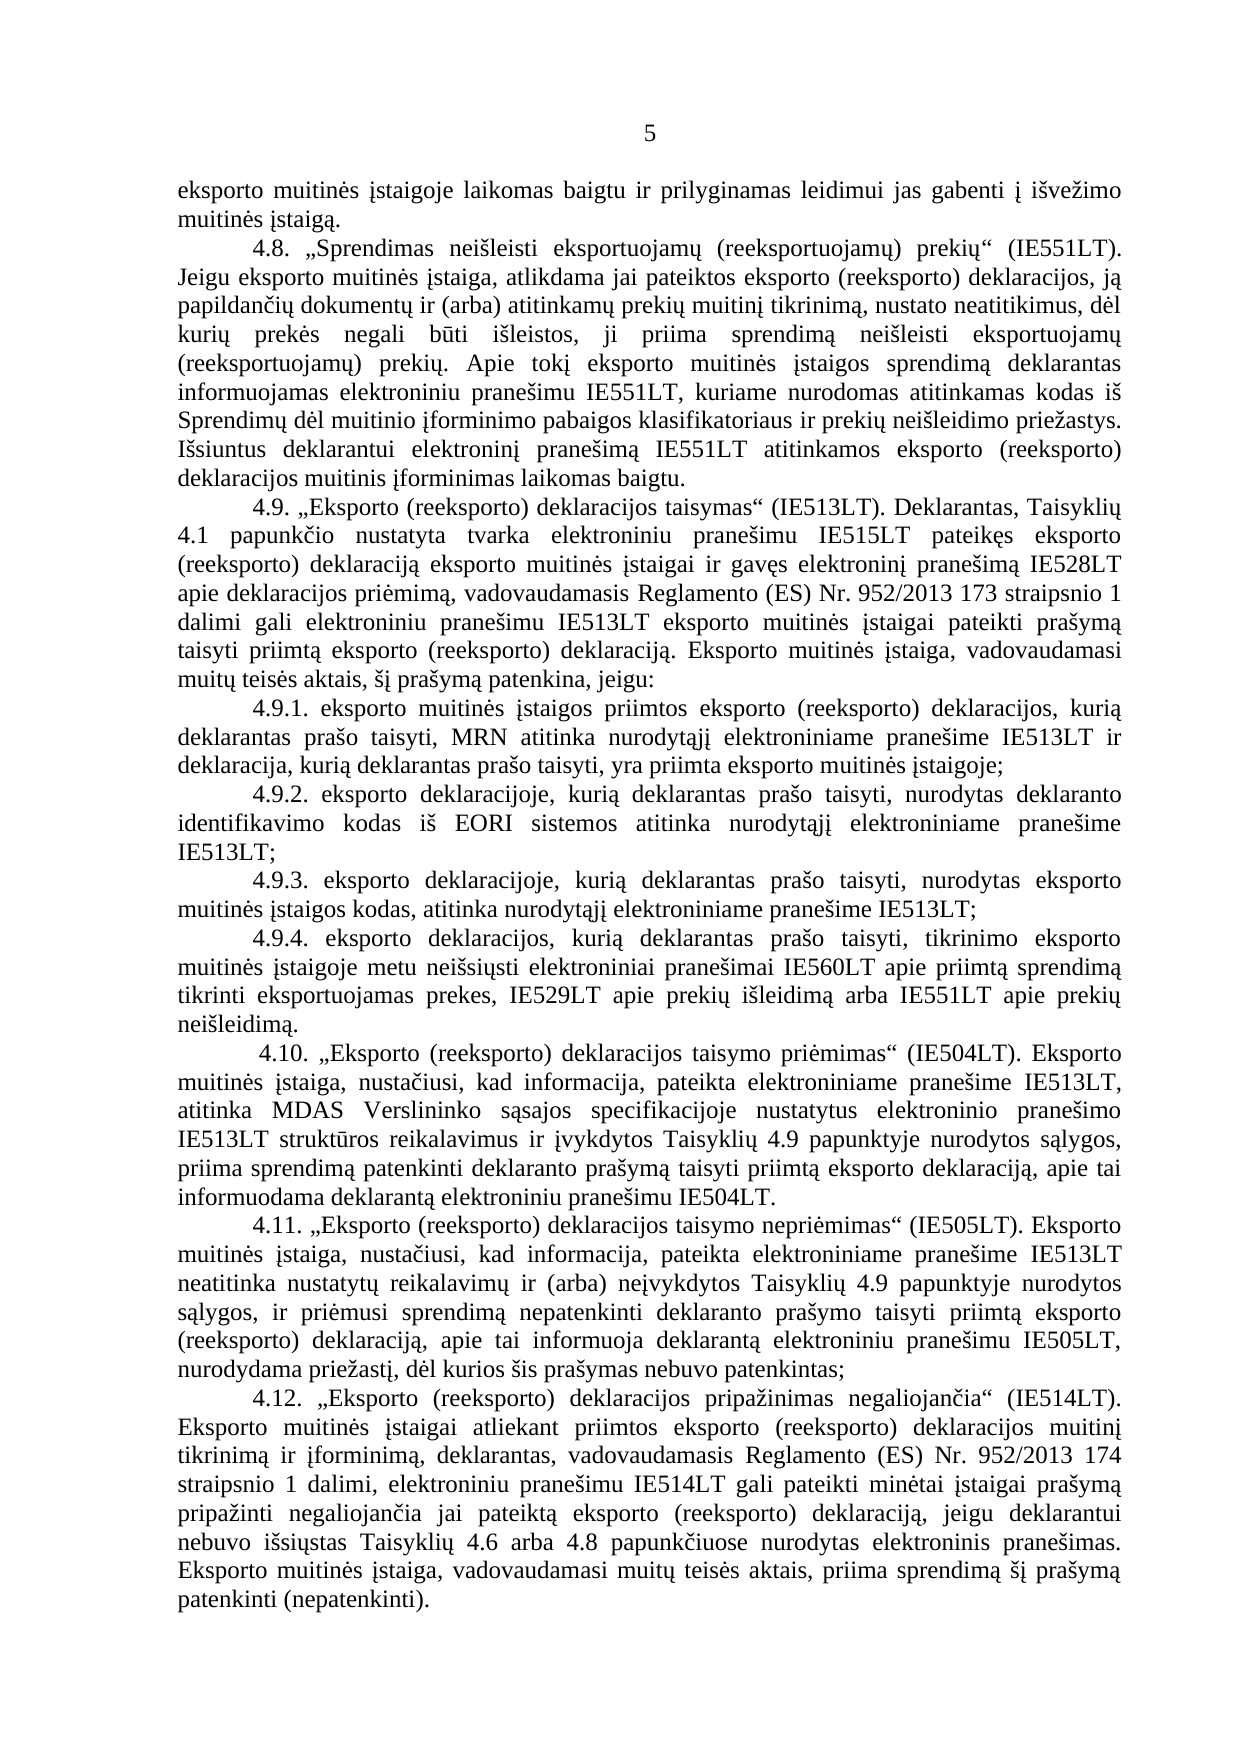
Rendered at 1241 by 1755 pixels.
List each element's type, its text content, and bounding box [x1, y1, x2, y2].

text 4.12. „Eksporto (reeksporto) deklaracijos pripažinimas negaliojančia“ (IE514LT). Eksporto muitinės įstaigai atliekant priimtos eksporto (reeksporto) deklaracijos muitinį tikrinimą ir įforminimą, deklarantas, vadovaudamasis Reglamento (ES) Nr. 952/2013 174 straipsnio 1 dalimi, elektroniniu pranešimu IE514LT gali pateikti minėtai įstaigai prašymą pripažinti negaliojančia jai pateiktą eksporto (reeksporto) deklaraciją, jeigu deklarantui nebuvo išsiųstas Taisyklių 4.6 arba 4.8 papunkčiuose nurodytas elektroninis pranešimas. Eksporto muitinės įstaiga, vadovaudamasi muitų teisės aktais, priima sprendimą šį prašymą patenkinti (nepatenkinti). [177, 1383, 1122, 1613]
text 4.9.2. eksporto deklaracijoje, kurią deklarantas prašo taisyti, nurodytas deklaranto identifikavimo kodas iš EORI sistemos atitinka nurodytąjį elektroniniame pranešime IE513LT; [177, 779, 1122, 866]
text 4.8. „Sprendimas neišleisti eksportuojamų (reeksportuojamų) prekių“ (IE551LT). Jeigu eksporto muitinės įstaiga, atlikdama jai pateiktos eksporto (reeksporto) deklaracijos, ją papildančių dokumentų ir (arba) atitinkamų prekių muitinį tikrinimą, nustato neatitikimus, dėl kurių prekės negali būti išleistos, ji priima sprendimą neišleisti eksportuojamų (reeksportuojamų) prekių. Apie tokį eksporto muitinės įstaigos sprendimą deklarantas informuojamas elektroniniu pranešimu IE551LT, kuriame nurodomas atitinkamas kodas iš Sprendimų dėl muitinio įforminimo pabaigos klasifikatoriaus ir prekių neišleidimo priežastys. Išsiuntus deklarantui elektroninį pranešimą IE551LT atitinkamos eksporto (reeksporto) deklaracijos muitinis įforminimas laikomas baigtu. [177, 233, 1122, 492]
text 4.9.4. eksporto deklaracijos, kurią deklarantas prašo taisyti, tikrinimo eksporto muitinės įstaigoje metu neišsiųsti elektroniniai pranešimai IE560LT apie priimtą sprendimą tikrinti eksportuojamas prekes, IE529LT apie prekių išleidimą arba IE551LT apie prekių neišleidimą. [177, 923, 1122, 1038]
text 4.9. „Eksporto (reeksporto) deklaracijos taisymas“ (IE513LT). Deklarantas, Taisyklių 4.1 papunkčio nustatyta tvarka elektroniniu pranešimu IE515LT pateikęs eksporto (reeksporto) deklaraciją eksporto muitinės įstaigai ir gavęs elektroninį pranešimą IE528LT apie deklaracijos priėmimą, vadovaudamasis Reglamento (ES) Nr. 952/2013 173 straipsnio 1 dalimi gali elektroniniu pranešimu IE513LT eksporto muitinės įstaigai pateikti prašymą taisyti priimtą eksporto (reeksporto) deklaraciją. Eksporto muitinės įstaiga, vadovaudamasi muitų teisės aktais, šį prašymą patenkina, jeigu: [177, 492, 1122, 693]
text eksporto muitinės įstaigoje laikomas baigtu ir prilyginamas leidimui jas gabenti į išvežimo muitinės įstaigą. [177, 176, 1122, 233]
text 4.9.3. eksporto deklaracijoje, kurią deklarantas prašo taisyti, nurodytas eksporto muitinės įstaigos kodas, atitinka nurodytąjį elektroniniame pranešime IE513LT; [177, 866, 1122, 923]
text 4.10. „Eksporto (reeksporto) deklaracijos taisymo priėmimas“ (IE504LT). Eksporto muitinės įstaiga, nustačiusi, kad informacija, pateikta elektroniniame pranešime IE513LT, atitinka MDAS Verslininko sąsajos specifikacijoje nustatytus elektroninio pranešimo IE513LT struktūros reikalavimus ir įvykdytos Taisyklių 4.9 papunktyje nurodytos sąlygos, priima sprendimą patenkinti deklaranto prašymą taisyti priimtą eksporto deklaraciją, apie tai informuodama deklarantą elektroniniu pranešimu IE504LT. [177, 1038, 1122, 1211]
text 4.9.1. eksporto muitinės įstaigos priimtos eksporto (reeksporto) deklaracijos, kurią deklarantas prašo taisyti, MRN atitinka nurodytąjį elektroniniame pranešime IE513LT ir deklaracija, kurią deklarantas prašo taisyti, yra priimta eksporto muitinės įstaigoje; [177, 693, 1122, 779]
text 4.11. „Eksporto (reeksporto) deklaracijos taisymo nepriėmimas“ (IE505LT). Eksporto muitinės įstaiga, nustačiusi, kad informacija, pateikta elektroniniame pranešime IE513LT neatitinka nustatytų reikalavimų ir (arba) neįvykdytos Taisyklių 4.9 papunktyje nurodytos sąlygos, ir priėmusi sprendimą nepatenkinti deklaranto prašymo taisyti priimtą eksporto (reeksporto) deklaraciją, apie tai informuoja deklarantą elektroniniu pranešimu IE505LT, nurodydama priežastį, dėl kurios šis prašymas nebuvo patenkintas; [177, 1211, 1122, 1383]
